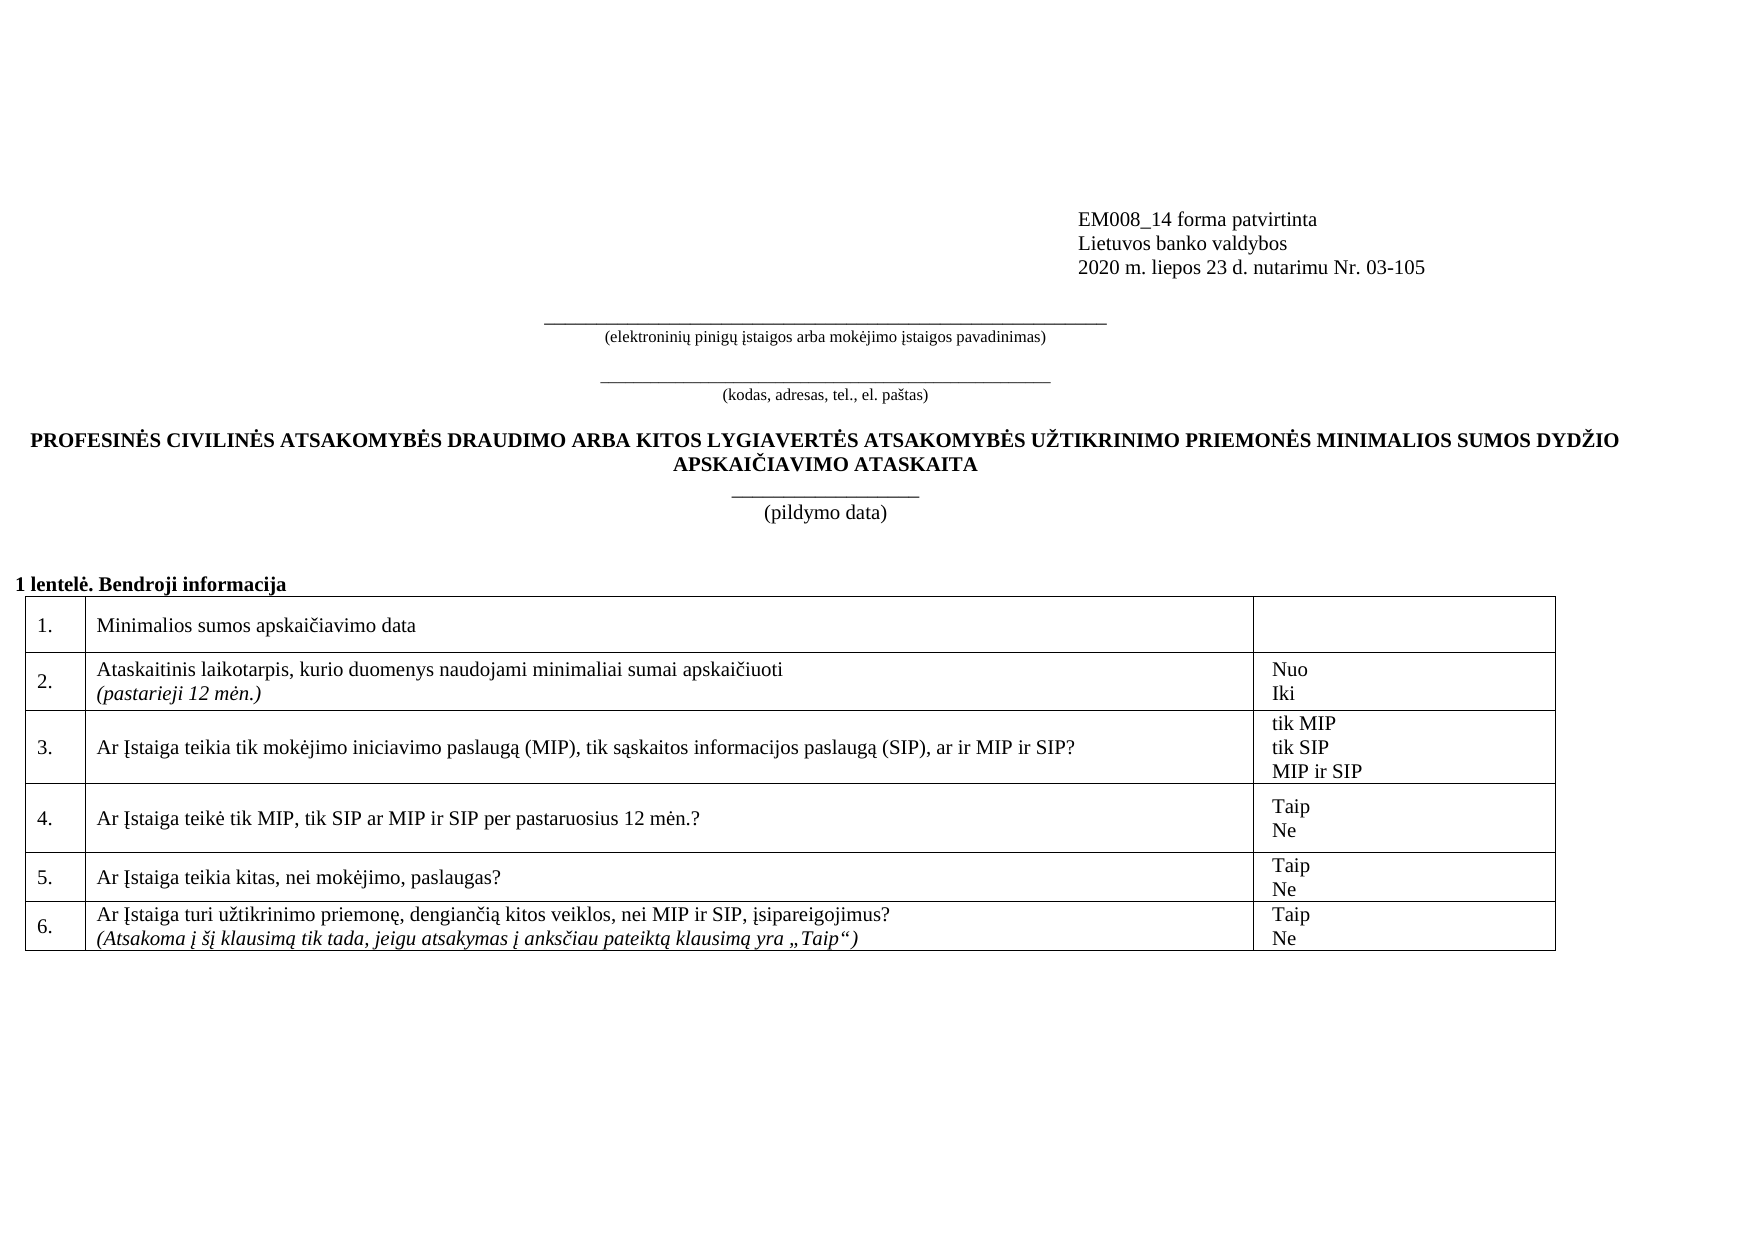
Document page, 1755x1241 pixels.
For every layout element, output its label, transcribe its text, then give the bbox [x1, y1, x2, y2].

table_cell 5. [26, 853, 85, 901]
table_header 1. [26, 597, 85, 652]
text (elektroninių pinigų įstaigos arba mokėjimo įstaigos pavadinimas) [15, 327, 1636, 346]
table_cell 4. [26, 784, 85, 852]
text ______________________________________________________ [15, 365, 1636, 384]
table_cell 3. [26, 711, 85, 783]
text 1 lentelė. Bendroji informacija [15, 572, 1636, 596]
table_cell Ar Įstaiga teikia tik mokėjimo iniciavimo paslaugą (MIP), tik sąskaitos informacijos paslaugą (SIP), ar ir MIP ir SIP? [86, 711, 1253, 783]
text 2020 m. liepos 23 d. nutarimu Nr. 03-105 [1078, 255, 1636, 279]
text EM008_14 forma patvirtinta [1078, 207, 1636, 231]
table_cell Ar Įstaiga teikė tik MIP, tik SIP ar MIP ir SIP per pastaruosius 12 mėn.? [86, 784, 1253, 852]
table_cell Ar Įstaiga teikia kitas, nei mokėjimo, paslaugas? [86, 853, 1253, 901]
table_header Minimalios sumos apskaičiavimo data [86, 597, 1253, 652]
table_cell Taip Ne [1254, 853, 1555, 901]
table_cell Ataskaitinis laikotarpis, kurio duomenys naudojami minimaliai sumai apskaičiuoti (pastarieji 12 mėn.) [86, 653, 1253, 710]
table_cell tik MIP tik SIP MIP ir SIP [1254, 711, 1555, 783]
table_header [1254, 597, 1555, 652]
text Lietuvos banko valdybos [1078, 231, 1636, 255]
table_cell Taip Ne [1254, 784, 1555, 852]
table_cell Taip Ne [1254, 902, 1555, 950]
table_cell Ar Įstaiga turi užtikrinimo priemonę, dengiančią kitos veiklos, nei MIP ir SIP, įsipareigojimus? (Atsakoma į šį klausimą tik tada, jeigu atsakymas į anksčiau pateiktą klausimą yra „Taip“) [86, 902, 1253, 950]
table_cell Nuo Iki [1254, 653, 1555, 710]
text ______________________________________________________ [15, 303, 1636, 327]
text __________________ [15, 476, 1636, 500]
table_cell 6. [26, 902, 85, 950]
text profesinės civilinės atsakomybės draudimo arba kitos lygiavertės atsakomybės užtikrinimo priemonės minimalios sumos dydžio apskaičiavimo ataskaita [15, 428, 1636, 476]
text (pildymo data) [15, 500, 1636, 524]
text (kodas, adresas, tel., el. paštas) [15, 384, 1636, 404]
table_cell 2. [26, 653, 85, 710]
